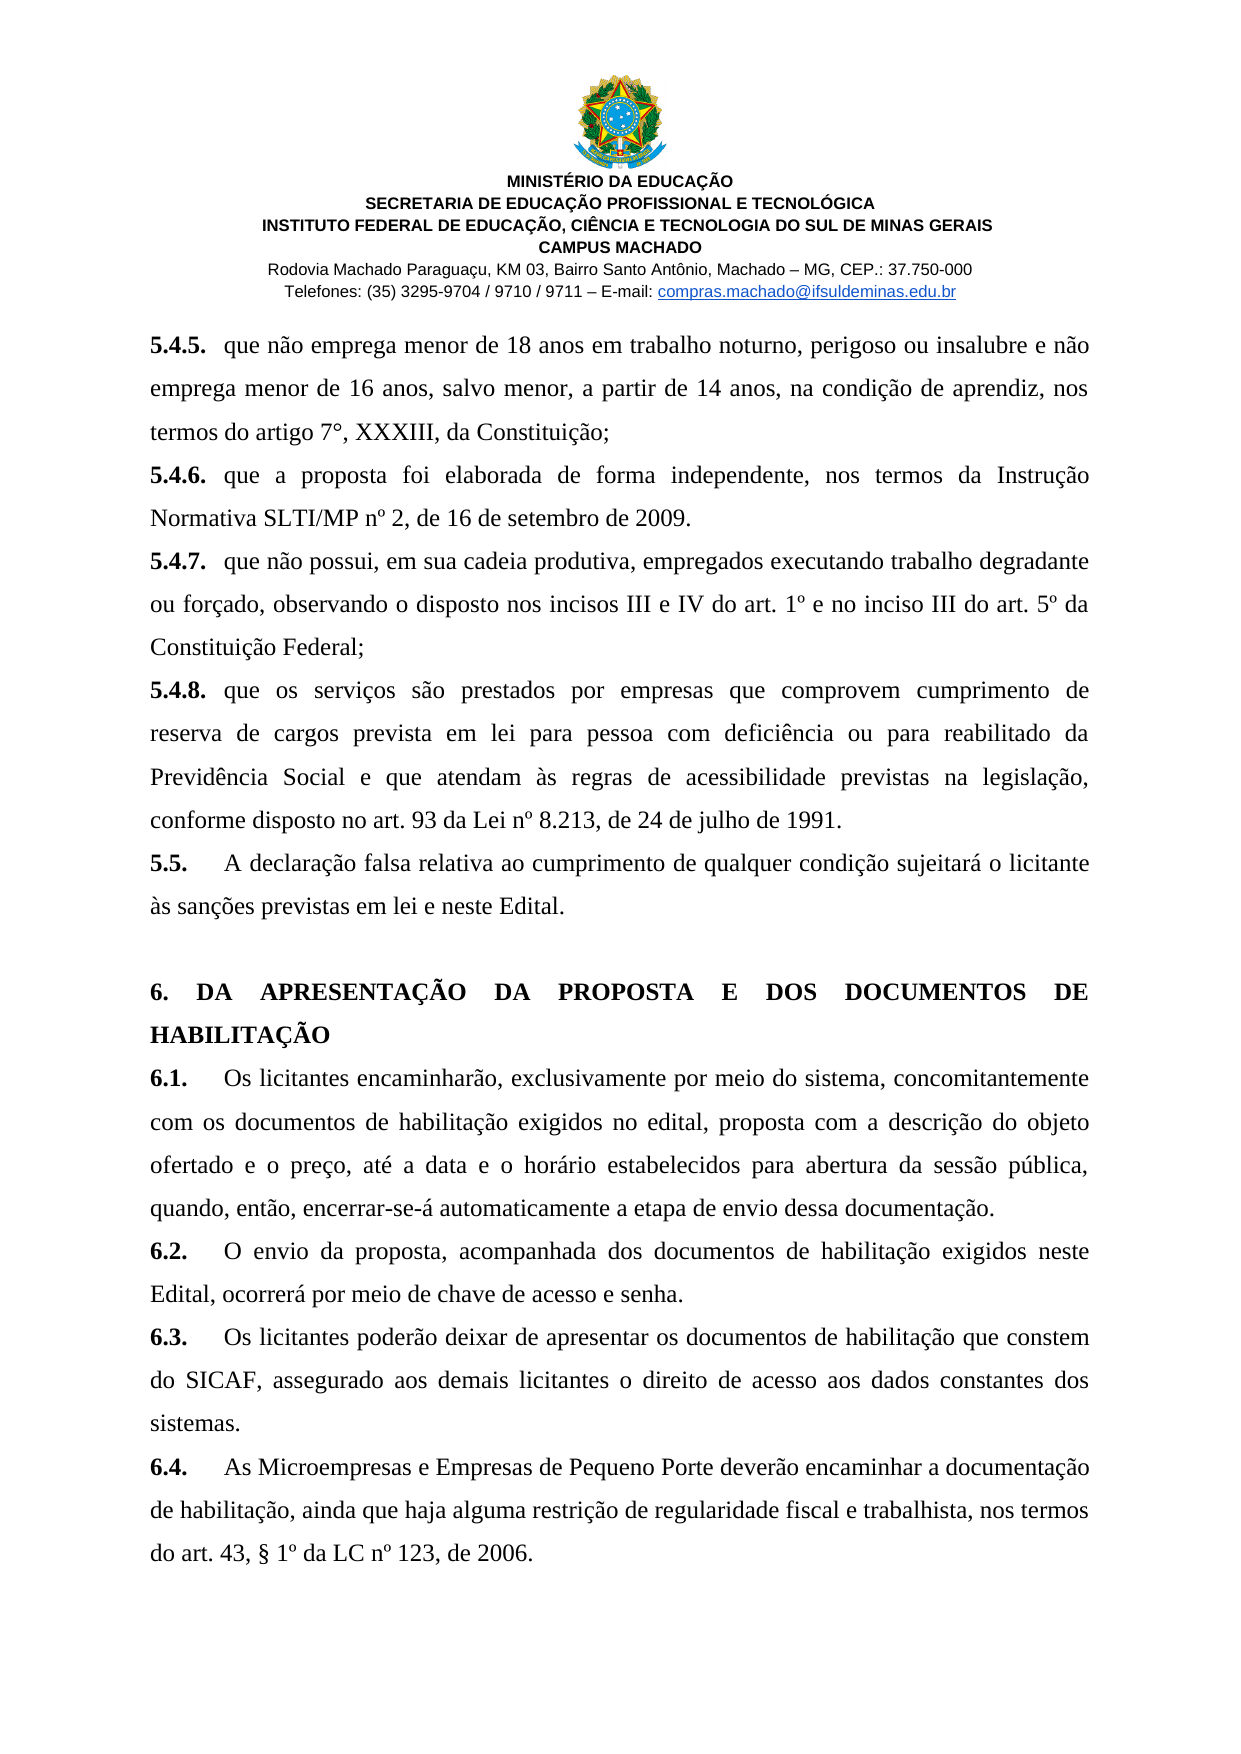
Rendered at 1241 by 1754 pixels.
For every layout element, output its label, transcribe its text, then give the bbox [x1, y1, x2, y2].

text 5.5. A declaração falsa relativa ao cumprimento de qualquer condição sujeitará o licitante às sanções previstas em lei e neste Edital. [150, 848, 1090, 920]
text 6.4. As Microempresas e Empresas de Pequeno Porte deverão encaminhar a documentação de habilitação, ainda que haja alguma restrição de regularidade fiscal e trabalhista, nos termos do art. 43, § 1º da LC nº 123, de 2006. [150, 1452, 1090, 1567]
text 5.4.6. que a proposta foi elaborada de forma independente, nos termos da Instrução Normativa SLTI/MP nº 2, de 16 de setembro de 2009. [150, 460, 1090, 532]
text 5.4.8. que os serviços são prestados por empresas que comprovem cumprimento de reserva de cargos prevista em lei para pessoa com deficiência ou para reabilitado da Previdência Social e que atendam às regras de acessibilidade previstas na legislação, conforme disposto no art. 93 da Lei nº 8.213, de 24 de julho de 1991. [150, 675, 1090, 833]
text 5.4.7. que não possui, em sua cadeia produtiva, empregados executando trabalho degradante ou forçado, observando o disposto nos incisos III e IV do art. 1º e no inciso III do art. 5º da Constituição Federal; [150, 546, 1090, 661]
text 5.4.5. que não emprega menor de 18 anos em trabalho noturno, perigoso ou insalubre e não emprega menor de 16 anos, salvo menor, a partir de 14 anos, na condição de aprendiz, nos termos do artigo 7°, XXXIII, da Constituição; [150, 330, 1090, 445]
text 6.1. Os licitantes encaminharão, exclusivamente por meio do sistema, concomitantemente com os documentos de habilitação exigidos no edital, proposta com a descrição do objeto ofertado e o preço, até a data e o horário estabelecidos para abertura da sessão pública, quando, então, encerrar-se-á automaticamente a etapa de envio dessa documentação. [150, 1063, 1090, 1222]
text 6. DA APRESENTAÇÃO DA PROPOSTA E DOS DOCUMENTOS DE HABILITAÇÃO [150, 977, 1090, 1049]
text 6.2. O envio da proposta, acompanhada dos documentos de habilitação exigidos neste Edital, ocorrerá por meio de chave de acesso e senha. [150, 1236, 1090, 1308]
text 6.3. Os licitantes poderão deixar de apresentar os documentos de habilitação que constem do SICAF, assegurado aos demais licitantes o direito de acesso aos dados constantes dos sistemas. [150, 1322, 1090, 1437]
